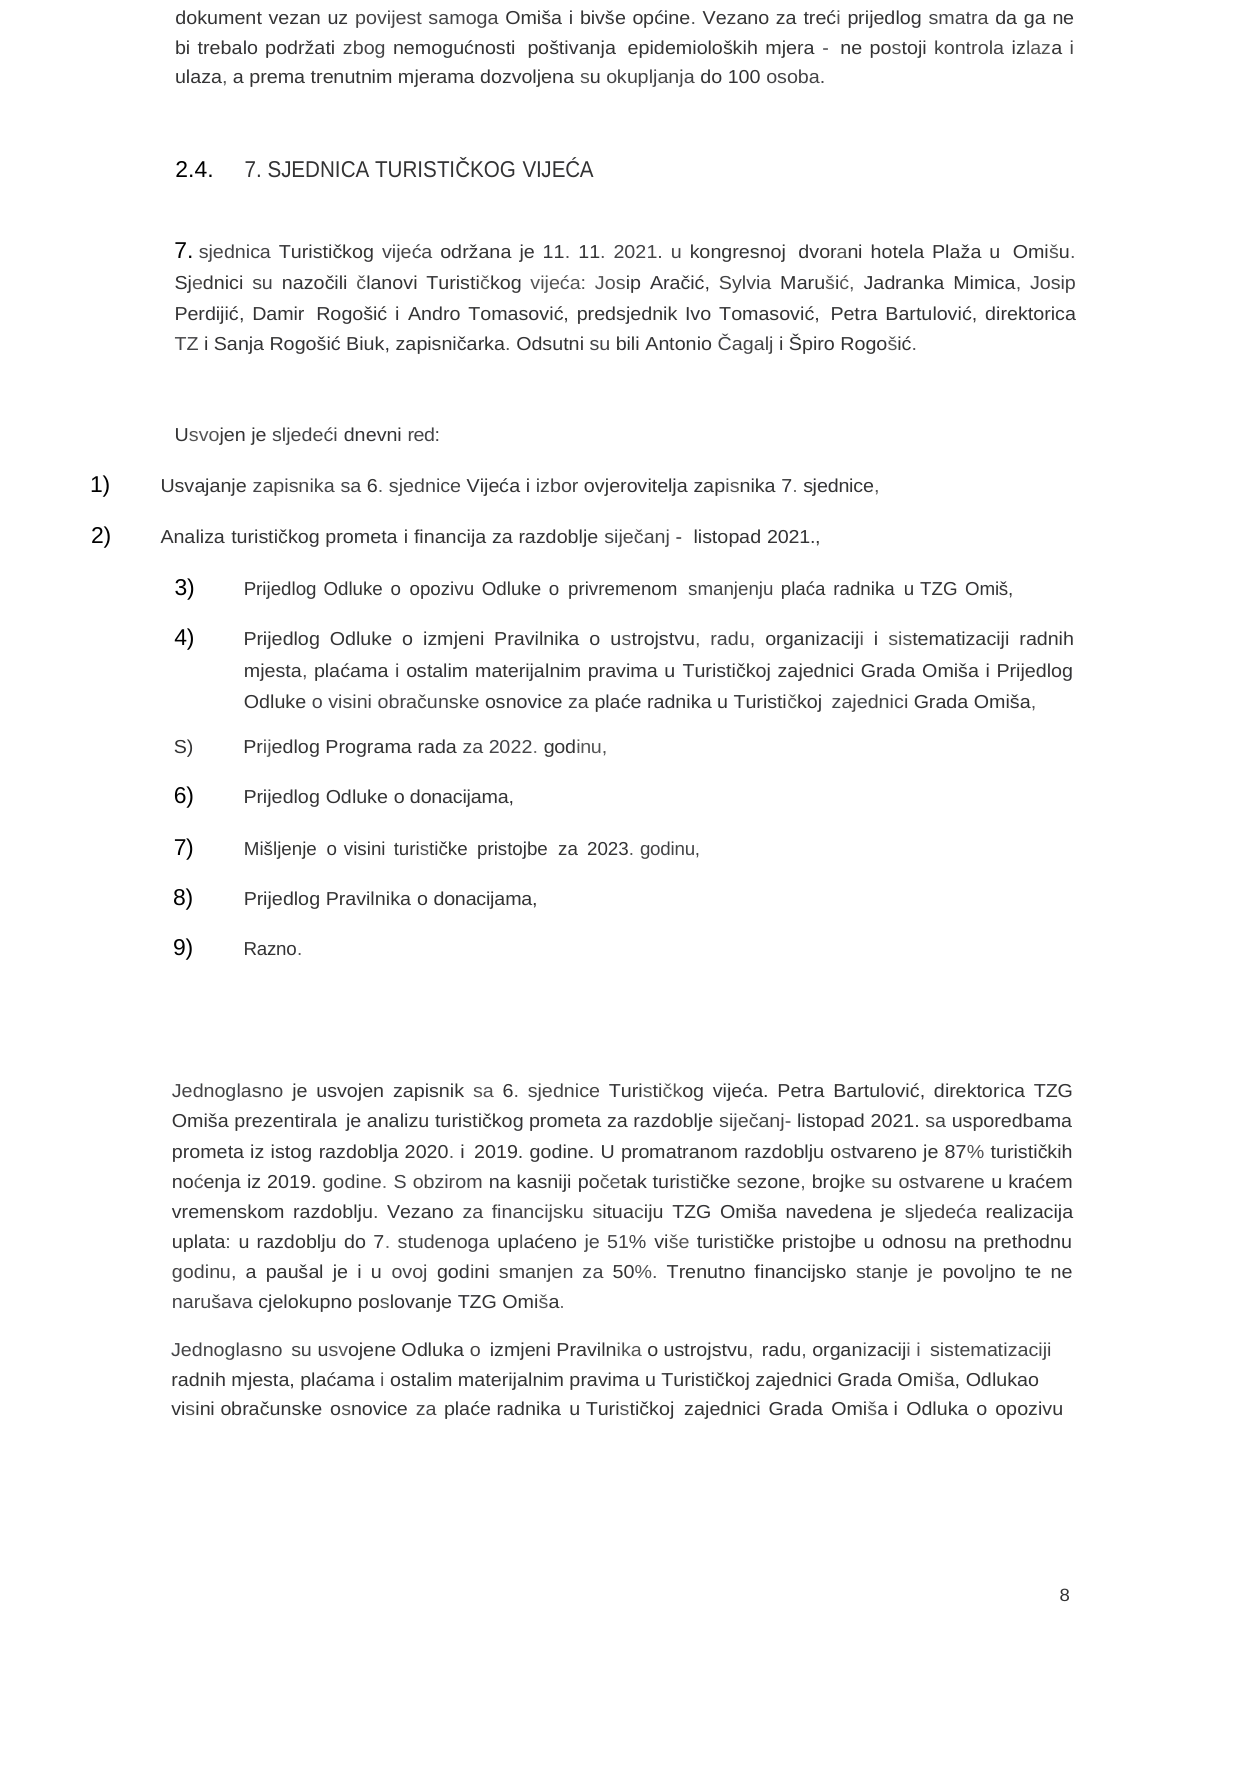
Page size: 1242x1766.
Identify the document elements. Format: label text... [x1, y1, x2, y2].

list Razno. [173, 934, 1087, 961]
list 7. SJEDNICA TURISTIČKOG VIJEĆA [175, 156, 1087, 182]
list Usvajanje zapisnika sa 6. sjednice Vijeća i izbor ovjerovitelja zapisnika 7. sjednice, [90, 471, 1087, 497]
list Prijedlog Odluke o opozivu Odluke o privremenom smanjenju plaća radnika u TZG Omiš, [174, 574, 1087, 600]
text Jednoglasno je usvojen zapisnik sa 6. sjednice Turističkog vijeća. Petra Bartulović, direktorica TZG Omiša prezentirala je analizu turističkog prometa za razdoblje siječanj- listopad 2021. sa usporedbama prometa iz istog razdoblja 2020. i 2019. godine. U promatranom razdoblju ostvareno je 87% turističkih noćenja iz 2019. godine. S obzirom na kasniji početak turističke sezone, brojke su ostvarene u kraćem vremenskom razdoblju. Vezano za financijsku situaciju TZG Omiša navedena je sljedeća realizacija uplata: u razdoblju do 7. studenoga uplaćeno je 51% više turističke pristojbe u odnosu na prethodnu godinu, a paušal je i u ovoj godini smanjen za 50%. Trenutno financijsko stanje je povoljno te ne narušava cjelokupno poslovanje TZG Omiša. [172, 1080, 1073, 1312]
text Usvojen je sljedeći dnevni red: [174, 424, 1087, 446]
text S) Prijedlog Programa rada za 2022. godinu, [173, 736, 1087, 757]
list Mišljenje o visini turističke pristojbe za 2023. godinu, [173, 834, 1087, 860]
list Analiza turističkog prometa i financija za razdoblje siječanj - listopad 2021., [91, 522, 1087, 549]
text dokument vezan uz povijest samoga Omiša i bivše općine. Vezano za treći prijedlog smatra da ga ne bi trebalo podržati zbog nemogućnosti poštivanja epidemioloških mjera - ne postoji kontrola izlaza i ulaza, a prema trenutnim mjerama dozvoljena su okupljanja do 100 osoba. [175, 7, 1074, 88]
list Prijedlog Pravilnika o donacijama, [173, 884, 1087, 911]
list Prijedlog Odluke o donacijama, [174, 782, 1087, 808]
list sjednica Turističkog vijeća održana je 11. 11. 2021. u kongresnoj dvorani hotela Plaža u Omišu. Sjednici su nazočili članovi Turističkog vijeća: Josip Aračić, Sylvia Marušić, Jadranka Mimica, Josip Perdijić, Damir Rogošić i Andro Tomasović, predsjednik Ivo Tomasović, Petra Bartulović, direktorica TZ i Sanja Rogošić Biuk, zapisničarka. Odsutni su bili Antonio Čagalj i Špiro Rogošić. [174, 237, 1076, 354]
text Jednoglasno su usvojene Odluka o izmjeni Pravilnika o ustrojstvu, radu, organizaciji i sistematizaciji radnih mjesta, plaćama i ostalim materijalnim pravima u Turističkoj zajednici Grada Omiša, Odlukao visini obračunske osnovice za plaće radnika u Turističkoj zajednici Grada Omiša i Odluka o opozivu [171, 1339, 1080, 1420]
list Prijedlog Odluke o izmjeni Pravilnika o ustrojstvu, radu, organizaciji i sistematizaciji radnih mjesta, plaćama i ostalim materijalnim pravima u Turističkoj zajednici Grada Omiša i Prijedlog Odluke o visini obračunske osnovice za plaće radnika u Turističkoj zajednici Grada Omiša, [174, 623, 1074, 712]
